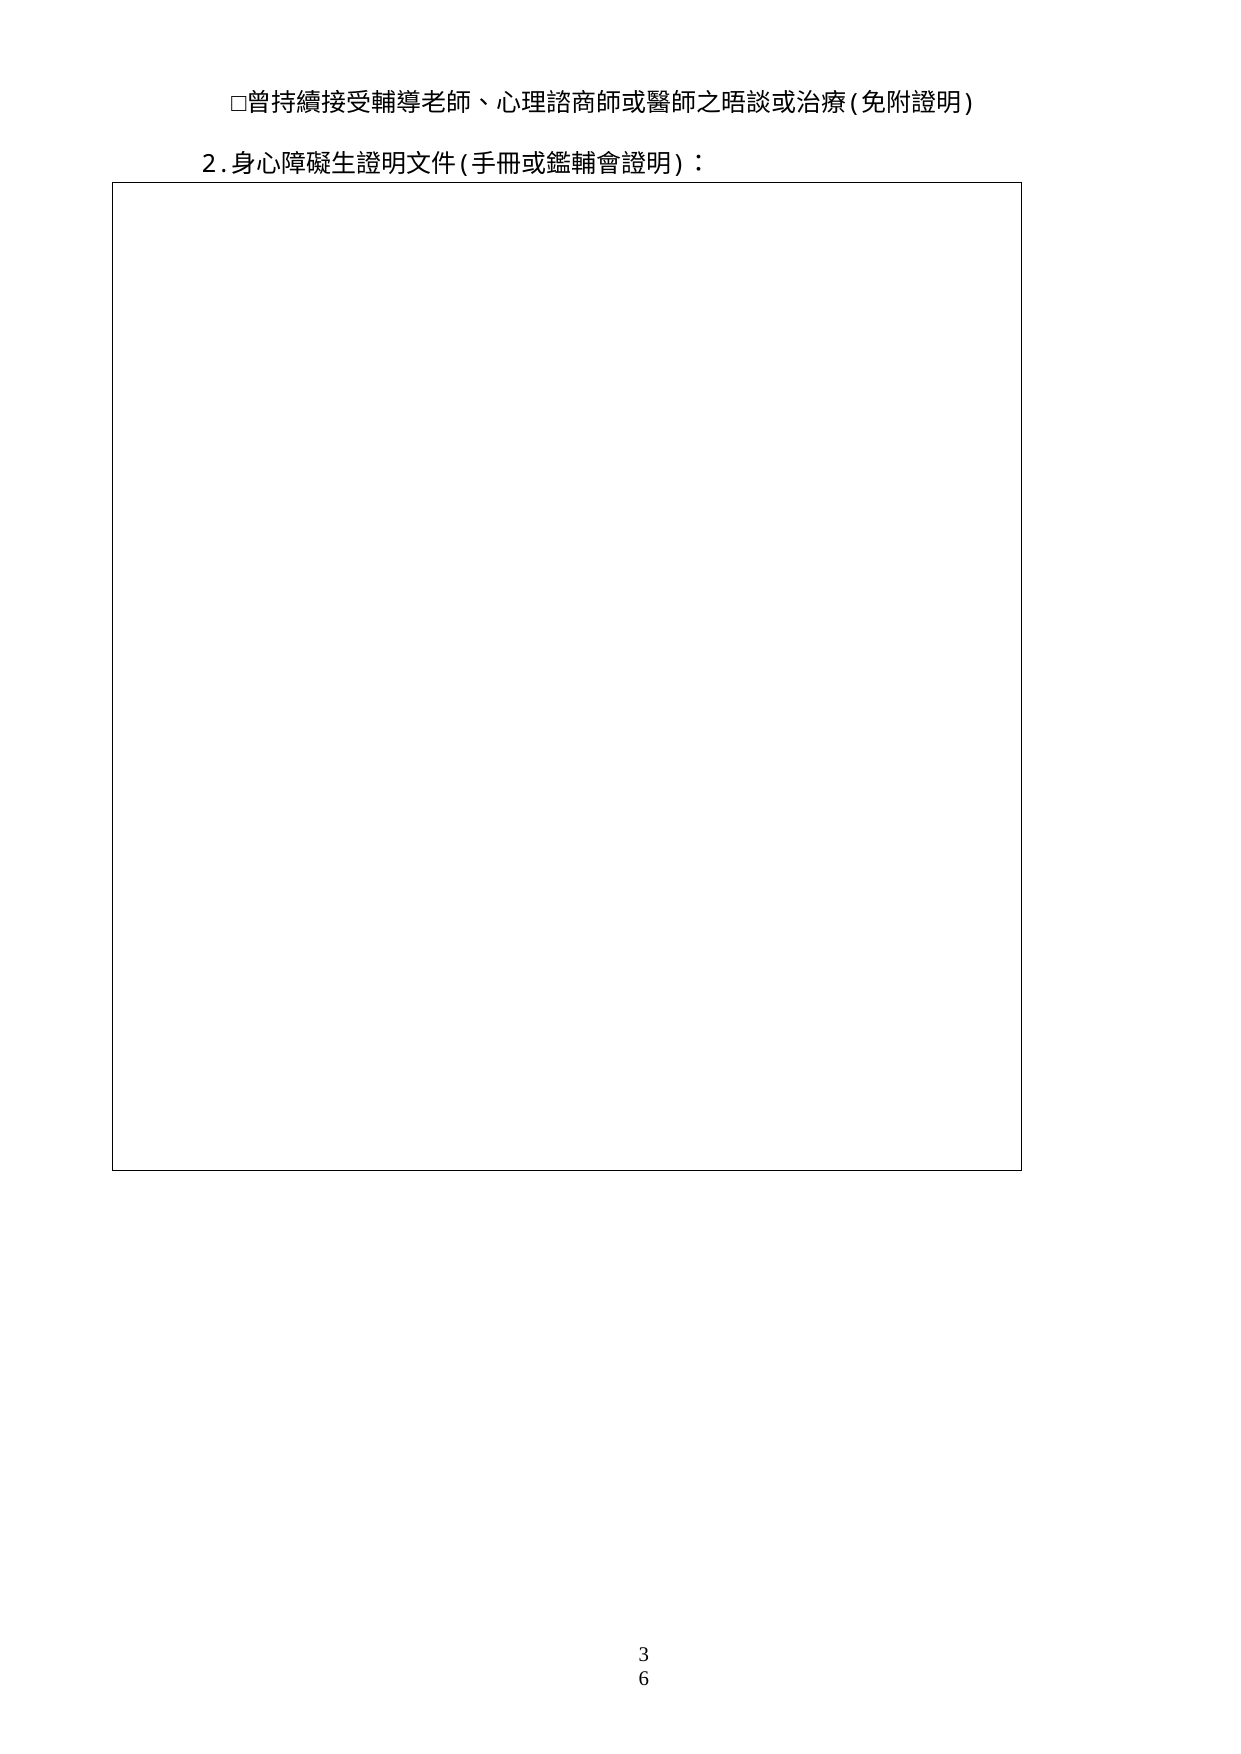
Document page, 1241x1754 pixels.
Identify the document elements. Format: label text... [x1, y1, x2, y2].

text □曾持續接受輔導老師、心理諮商師或醫師之晤談或治療(免附證明) [201, 78, 1167, 119]
text 2.身心障礙生證明文件(手冊或鑑輔會證明)： [201, 119, 1167, 182]
table_header [113, 183, 1021, 1170]
